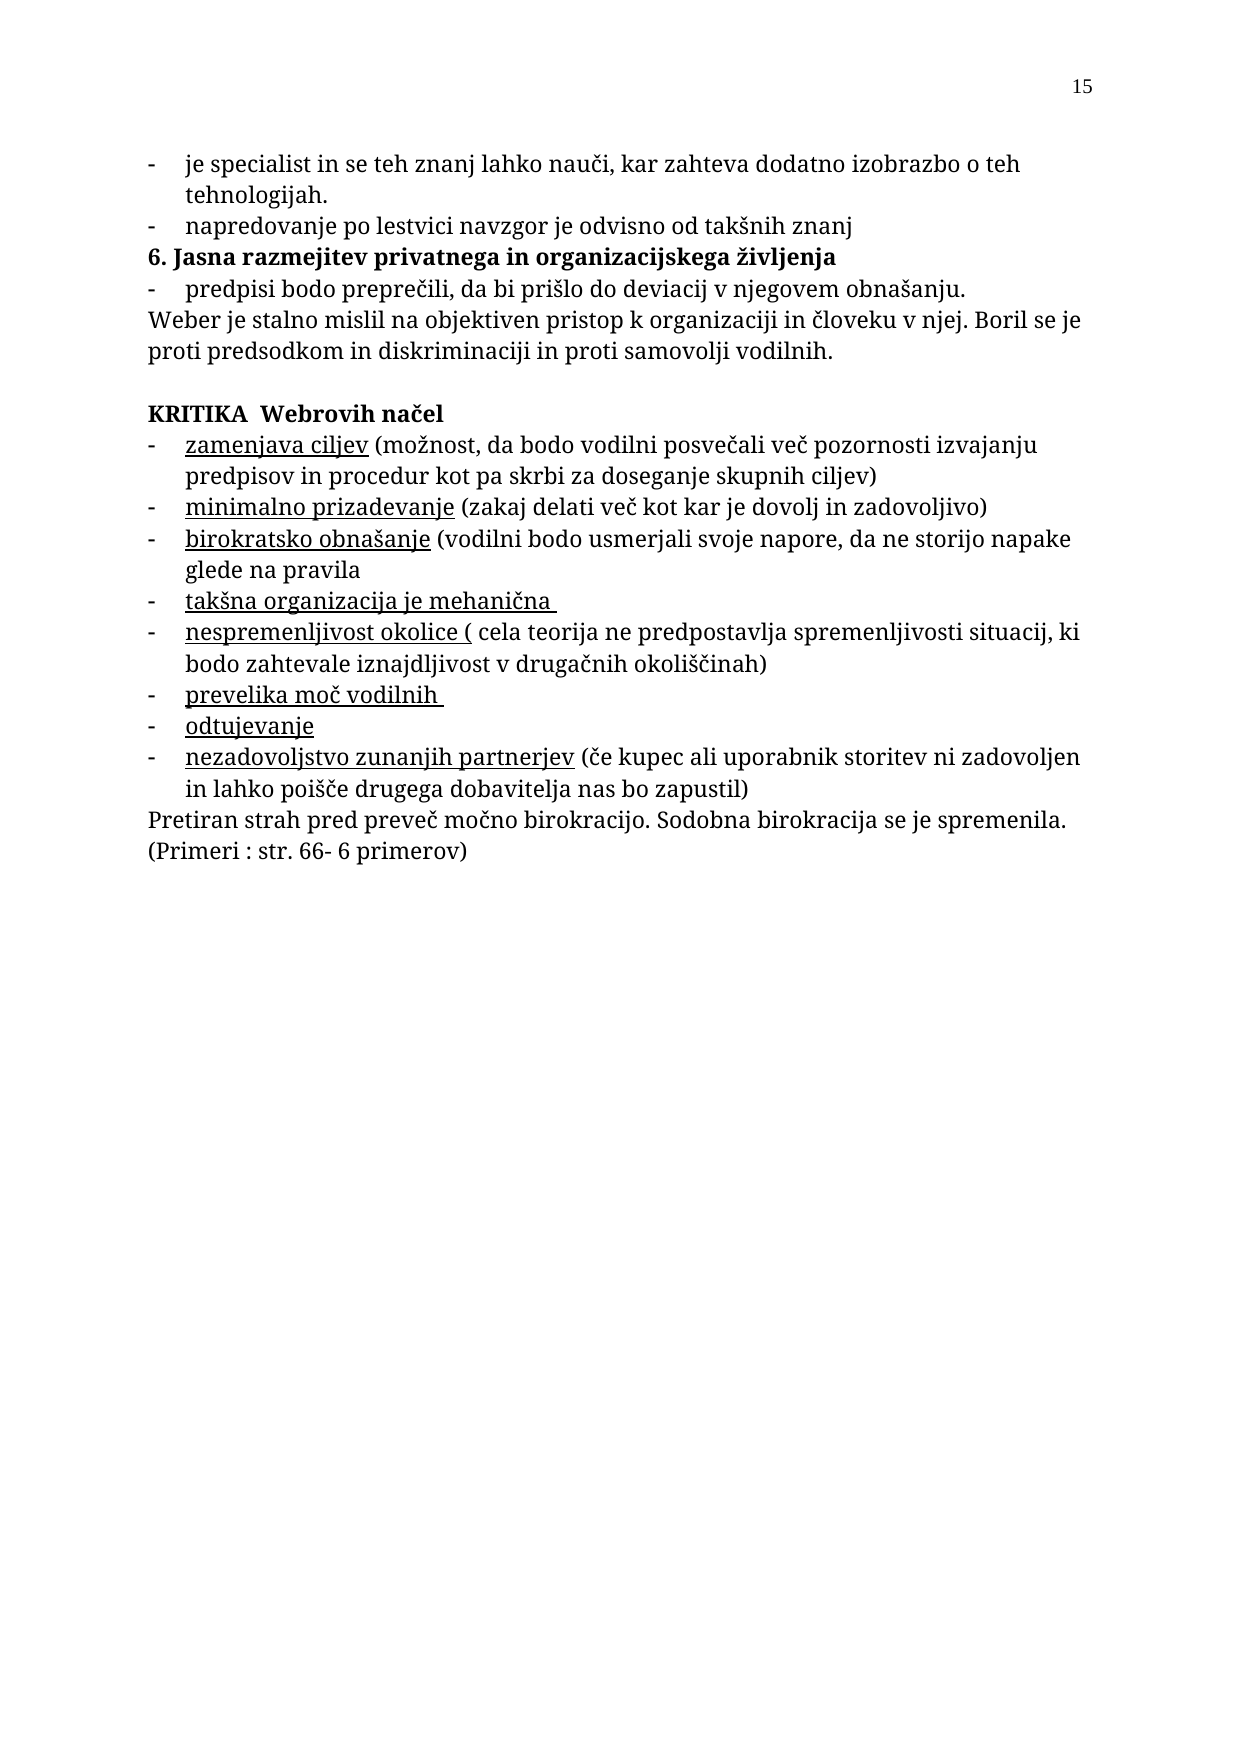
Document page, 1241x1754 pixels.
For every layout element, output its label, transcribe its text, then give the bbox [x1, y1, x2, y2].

list nespremenljivost okolice ( cela teorija ne predpostavlja spremenljivosti situacij, ki bodo zahtevale iznajdljivost v drugačnih okoliščinah) [148, 616, 1093, 679]
list nezadovoljstvo zunanjih partnerjev (če kupec ali uporabnik storitev ni zadovoljen in lahko poišče drugega dobavitelja nas bo zapustil) [148, 741, 1093, 804]
list birokratsko obnašanje (vodilni bodo usmerjali svoje napore, da ne storijo napake glede na pravila [148, 523, 1093, 585]
list minimalno prizadevanje (zakaj delati več kot kar je dovolj in zadovoljivo) [148, 491, 1093, 523]
text Weber je stalno mislil na objektiven pristop k organizaciji in človeku v njej. Boril se je proti predsodkom in diskriminaciji in proti samovolji vodilnih. [148, 304, 1093, 366]
text 6. Jasna razmejitev privatnega in organizacijskega življenja [148, 241, 1093, 273]
list je specialist in se teh znanj lahko nauči, kar zahteva dodatno izobrazbo o teh tehnologijah. [148, 148, 1093, 210]
list predpisi bodo preprečili, da bi prišlo do deviacij v njegovem obnašanju. [148, 273, 1093, 304]
text Pretiran strah pred preveč močno birokracijo. Sodobna birokracija se je spremenila. (Primeri : str. 66- 6 primerov) [148, 804, 1093, 866]
text KRITIKA Webrovih načel [148, 398, 1093, 429]
list napredovanje po lestvici navzgor je odvisno od takšnih znanj [148, 210, 1093, 241]
list prevelika moč vodilnih [148, 679, 1093, 710]
list odtujevanje [148, 710, 1093, 741]
list takšna organizacija je mehanična [148, 585, 1093, 616]
list zamenjava ciljev (možnost, da bodo vodilni posvečali več pozornosti izvajanju predpisov in procedur kot pa skrbi za doseganje skupnih ciljev) [148, 429, 1093, 491]
